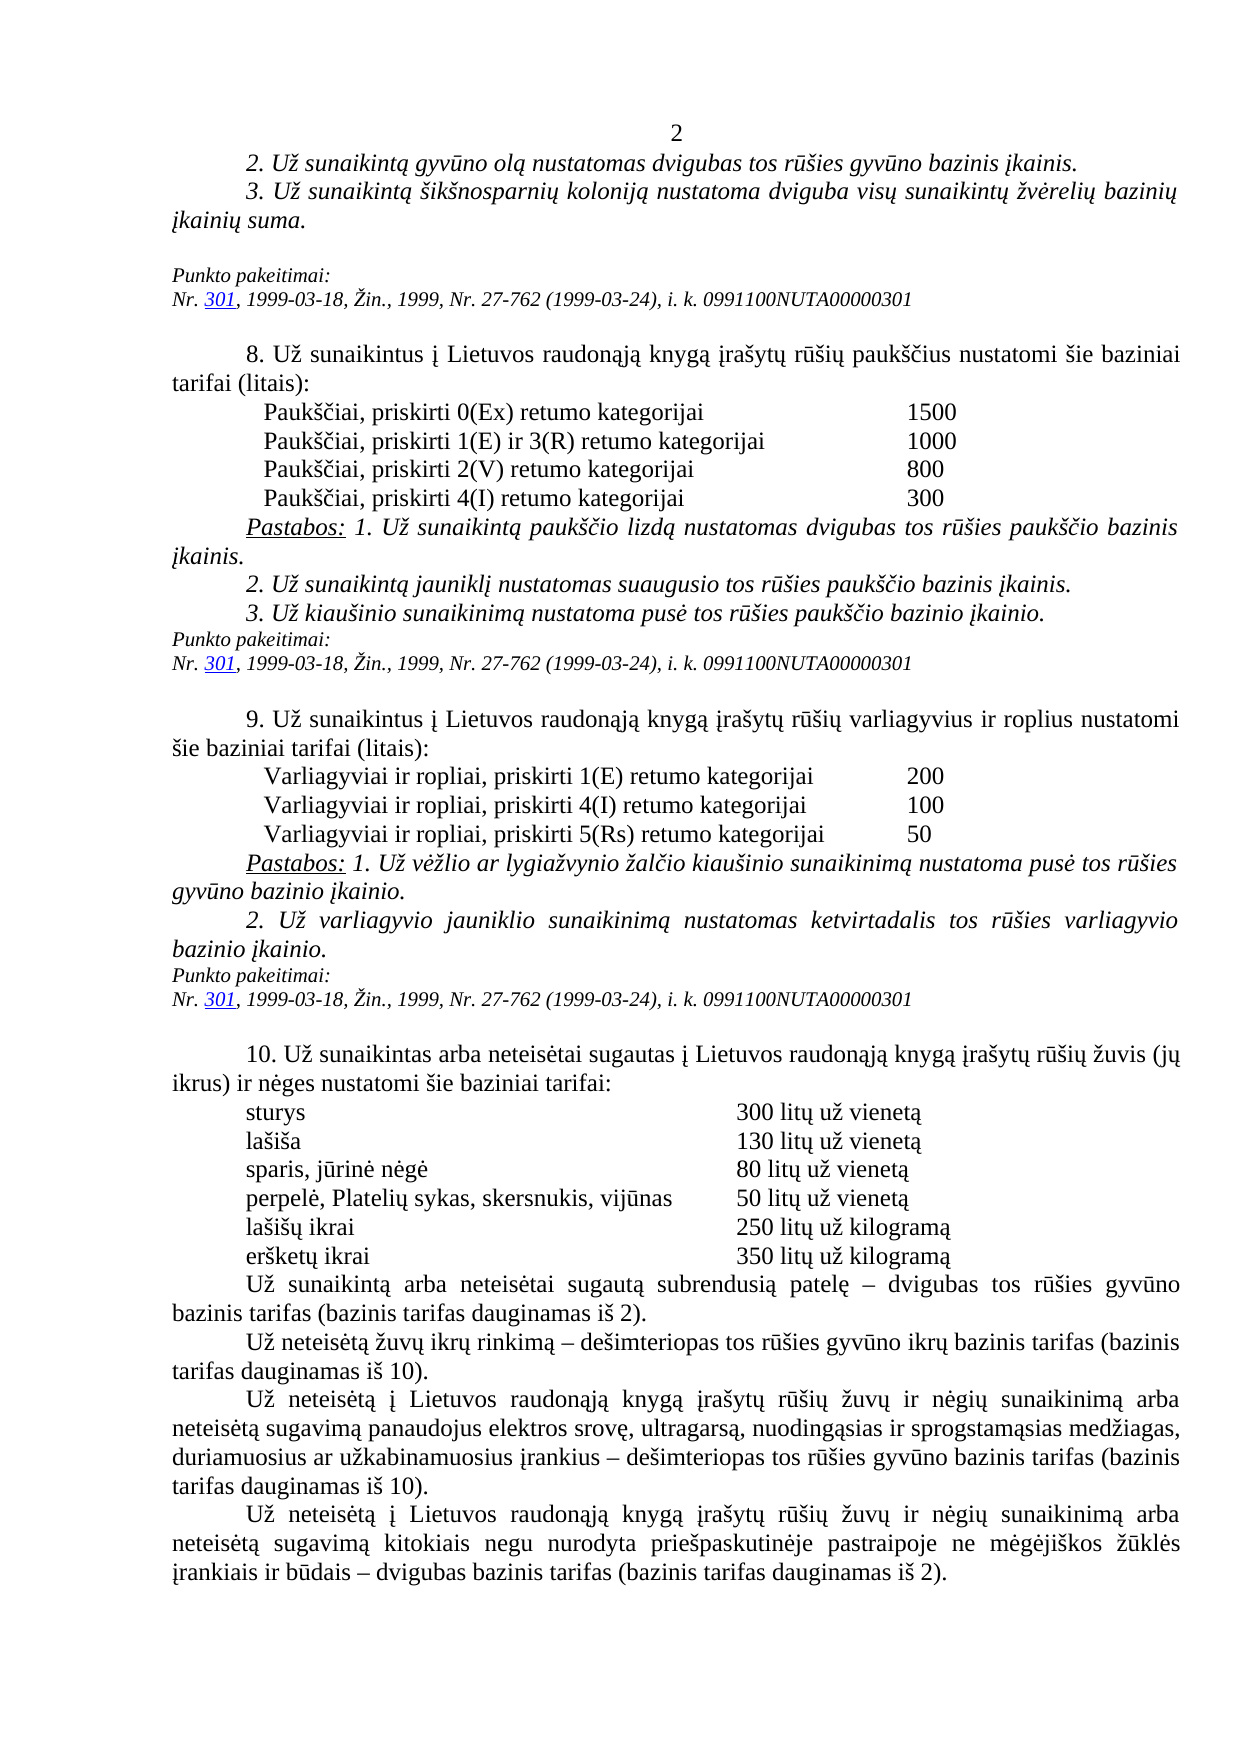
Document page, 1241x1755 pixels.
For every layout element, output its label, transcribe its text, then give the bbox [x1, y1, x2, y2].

text Pastabos: 1. Už sunaikintą paukščio lizdą nustatomas dvigubas tos rūšies paukščio bazinis įkainis. [172, 512, 1181, 569]
table_cell Varliagyviai ir ropliai, priskirti 5(Rs) retumo kategorijai [172, 819, 895, 848]
text 2. Už varliagyvio jauniklio sunaikinimą nustatomas ketvirtadalis tos rūšies varliagyvio bazinio įkainio. [172, 905, 1181, 963]
text Punkto pakeitimai: [172, 627, 1181, 651]
text lašišų ikrai 250 litų už kilogramą [172, 1212, 1181, 1241]
table_header 200 [895, 761, 1204, 790]
text 3. Už kiaušinio sunaikinimą nustatoma pusė tos rūšies paukščio bazinio įkainio. [172, 598, 1181, 627]
text 2. Už sunaikintą gyvūno olą nustatomas dvigubas tos rūšies gyvūno bazinis įkainis. [172, 148, 1181, 176]
table_cell Paukščiai, priskirti 4(I) retumo kategorijai [172, 483, 895, 512]
table_cell Paukščiai, priskirti 1(E) ir 3(R) retumo kategorijai [172, 426, 895, 454]
text Nr. 301, 1999-03-18, Žin., 1999, Nr. 27-762 (1999-03-24), i. k. 0991100NUTA00000301 [172, 987, 1181, 1011]
table_cell Varliagyviai ir ropliai, priskirti 4(I) retumo kategorijai [172, 790, 895, 819]
text 10. Už sunaikintas arba neteisėtai sugautas į Lietuvos raudonąją knygą įrašytų rūšių žuvis (jų ikrus) ir nėges nustatomi šie baziniai tarifai: [172, 1039, 1181, 1097]
table_cell 50 [895, 819, 1204, 848]
text 8. Už sunaikintus į Lietuvos raudonąją knygą įrašytų rūšių paukščius nustatomi šie baziniai tarifai (litais): [172, 339, 1181, 397]
text perpelė, Platelių sykas, skersnukis, vijūnas 50 litų už vienetą [172, 1183, 1181, 1212]
text Nr. 301, 1999-03-18, Žin., 1999, Nr. 27-762 (1999-03-24), i. k. 0991100NUTA00000301 [172, 287, 1181, 311]
text Už neteisėtą į Lietuvos raudonąją knygą įrašytų rūšių žuvų ir nėgių sunaikinimą arba neteisėtą sugavimą kitokiais negu nurodyta priešpaskutinėje pastraipoje ne mėgėjiškos žūklės įrankiais ir būdais – dvigubas bazinis tarifas (bazinis tarifas dauginamas iš 2). [172, 1499, 1181, 1586]
table_cell 800 [895, 455, 1204, 483]
table_cell 1000 [895, 426, 1204, 454]
text 3. Už sunaikintą šikšnosparnių koloniją nustatoma dviguba visų sunaikintų žvėrelių bazinių įkainių suma. [172, 176, 1181, 234]
text Punkto pakeitimai: [172, 263, 1181, 287]
text Nr. 301, 1999-03-18, Žin., 1999, Nr. 27-762 (1999-03-24), i. k. 0991100NUTA00000301 [172, 651, 1181, 675]
text sturys 300 litų už vienetą [172, 1097, 1181, 1126]
text sparis, jūrinė nėgė 80 litų už vienetą [172, 1154, 1181, 1183]
text 2. Už sunaikintą jauniklį nustatomas suaugusio tos rūšies paukščio bazinis įkainis. [172, 569, 1181, 598]
table_header 1500 [895, 397, 1204, 426]
text eršketų ikrai 350 litų už kilogramą [172, 1241, 1181, 1269]
table_cell 100 [895, 790, 1204, 819]
table_header Paukščiai, priskirti 0(Ex) retumo kategorijai [172, 397, 895, 426]
text Pastabos: 1. Už vėžlio ar lygiažvynio žalčio kiaušinio sunaikinimą nustatoma pusė tos rūšies gyvūno bazinio įkainio. [172, 848, 1181, 905]
text Už neteisėtą į Lietuvos raudonąją knygą įrašytų rūšių žuvų ir nėgių sunaikinimą arba neteisėtą sugavimą panaudojus elektros srovę, ultragarsą, nuodingąsias ir sprogstamąsias medžiagas, duriamuosius ar užkabinamuosius įrankius – dešimteriopas tos rūšies gyvūno bazinis tarifas (bazinis tarifas dauginamas iš 10). [172, 1384, 1181, 1499]
text Už sunaikintą arba neteisėtai sugautą subrendusią patelę – dvigubas tos rūšies gyvūno bazinis tarifas (bazinis tarifas dauginamas iš 2). [172, 1269, 1181, 1327]
text lašiša 130 litų už vienetą [172, 1126, 1181, 1154]
table_cell Paukščiai, priskirti 2(V) retumo kategorijai [172, 455, 895, 483]
table_header Varliagyviai ir ropliai, priskirti 1(E) retumo kategorijai [172, 761, 895, 790]
table_cell 300 [895, 483, 1204, 512]
text Punkto pakeitimai: [172, 963, 1181, 987]
text 9. Už sunaikintus į Lietuvos raudonąją knygą įrašytų rūšių varliagyvius ir roplius nustatomi šie baziniai tarifai (litais): [172, 704, 1181, 761]
text Už neteisėtą žuvų ikrų rinkimą – dešimteriopas tos rūšies gyvūno ikrų bazinis tarifas (bazinis tarifas dauginamas iš 10). [172, 1327, 1181, 1384]
